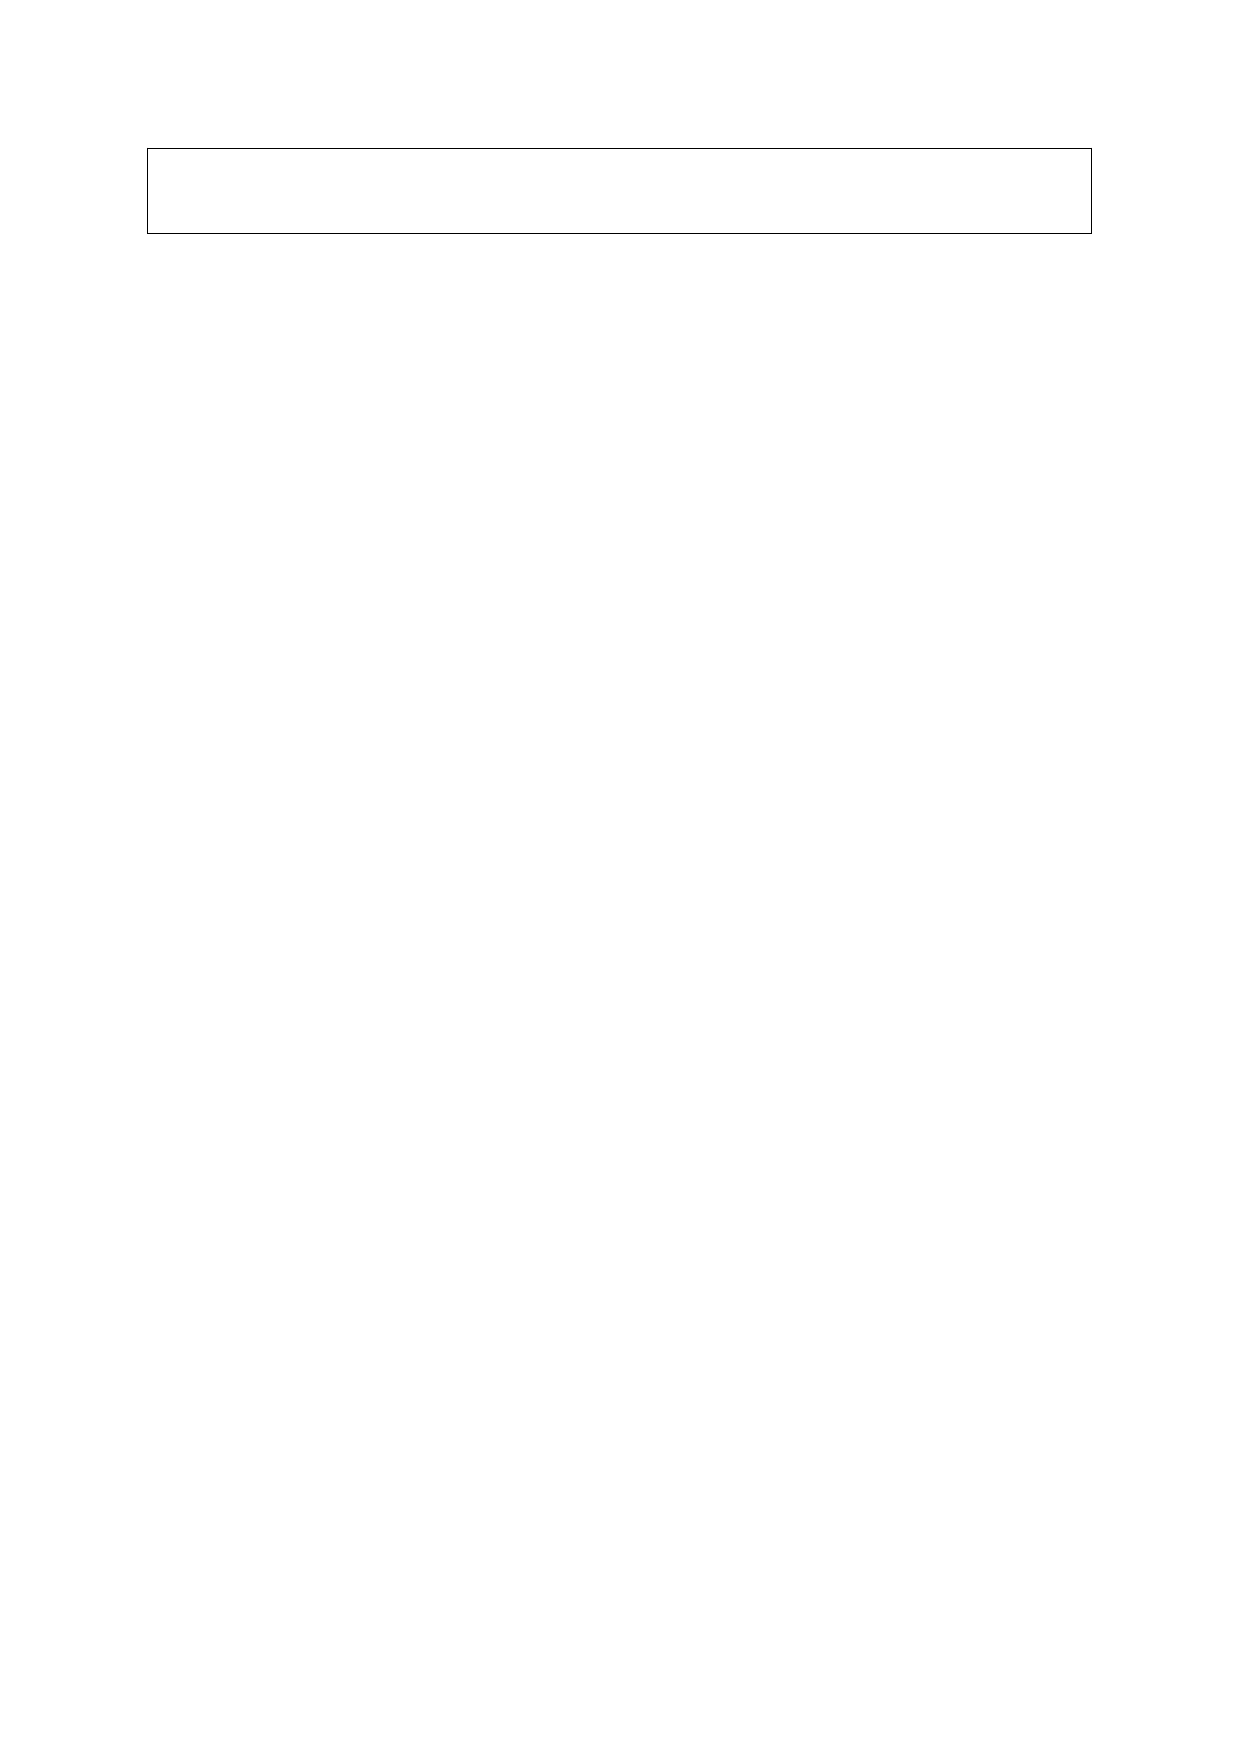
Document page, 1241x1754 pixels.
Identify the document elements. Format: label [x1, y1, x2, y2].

table_header [148, 149, 1091, 233]
